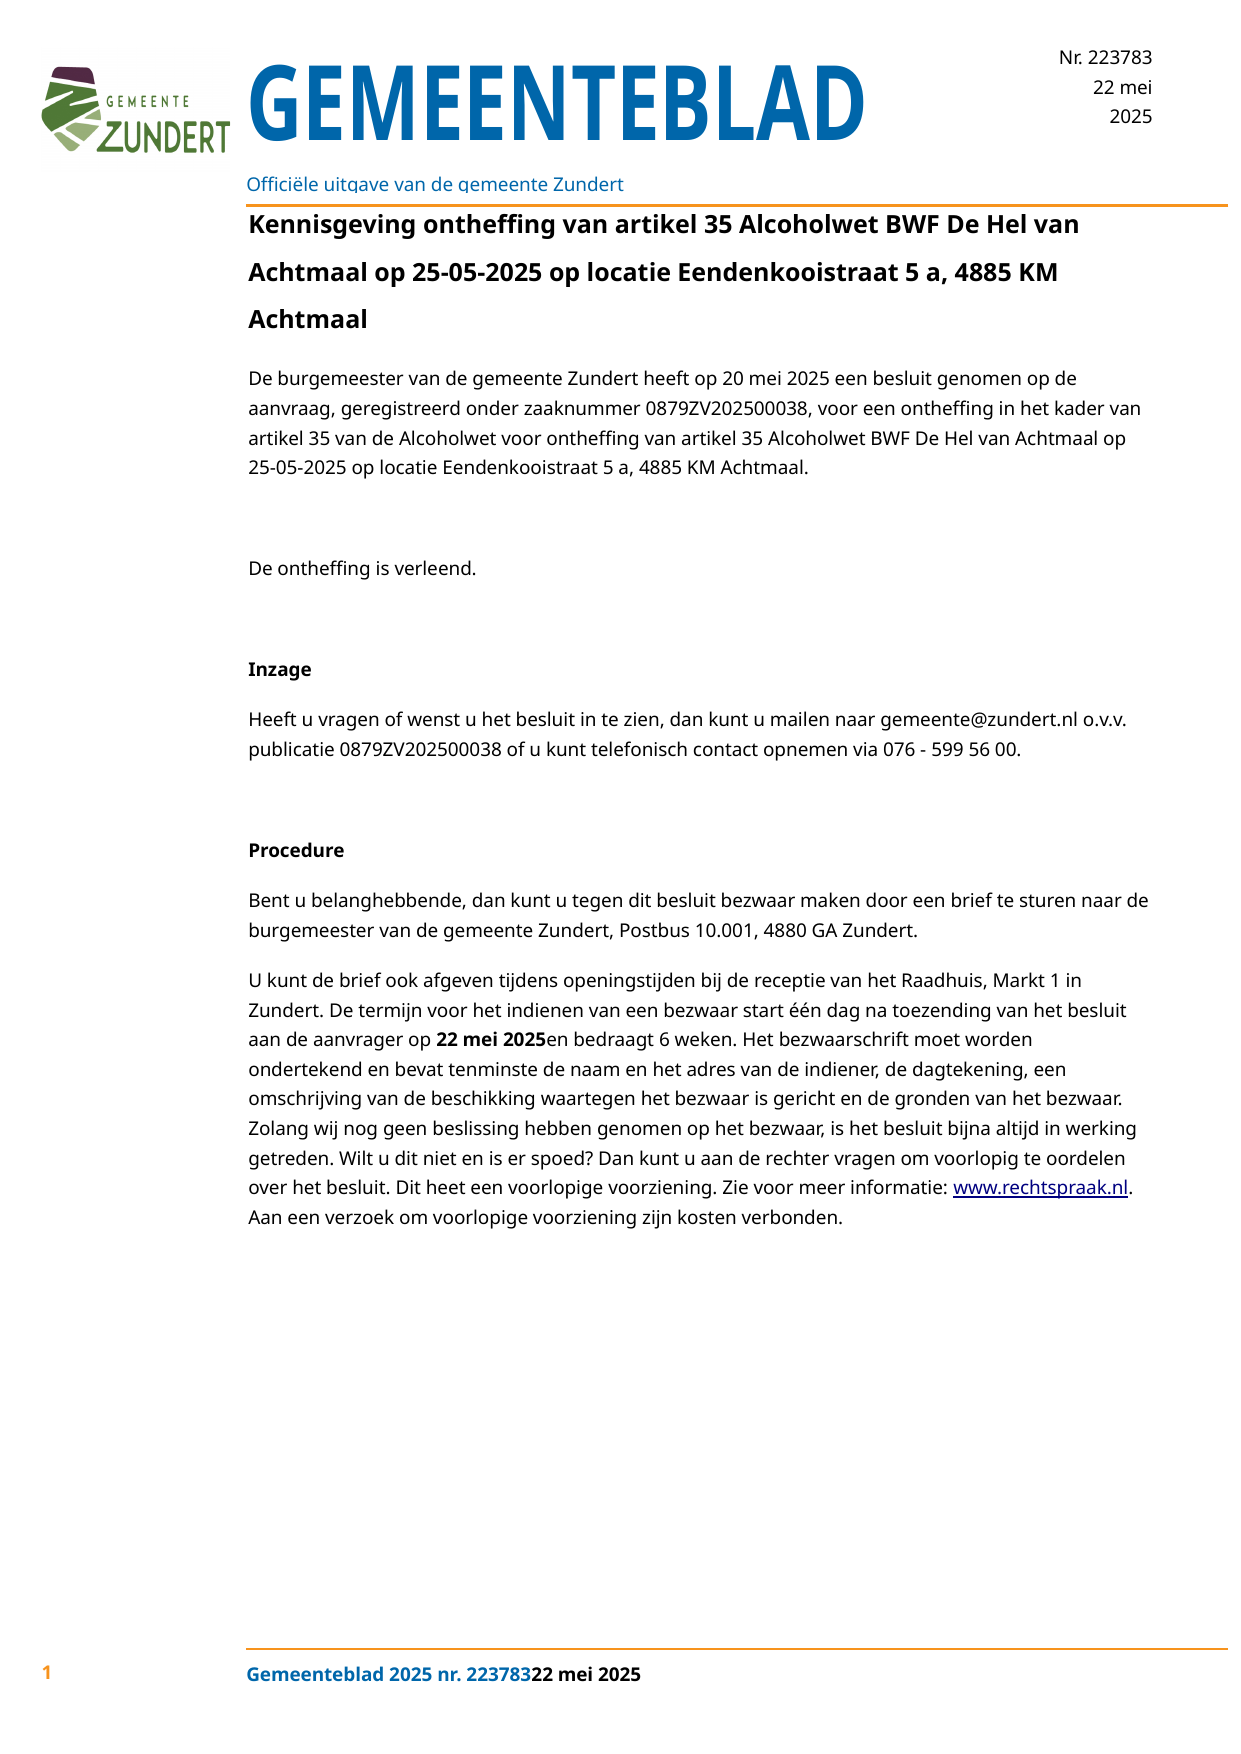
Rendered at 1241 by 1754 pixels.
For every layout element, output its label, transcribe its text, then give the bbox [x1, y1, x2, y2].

text De ontheffing is verleend. [248, 555, 1152, 581]
text U kunt de brief ook afgeven tijdens openingstijden bij de receptie van het Raadhuis, Markt 1 in Zundert. De termijn voor het indienen van een bezwaar start één dag na toezending van het besluit aan de aanvrager op 22 mei 2025en bedraagt 6 weken. Het bezwaarschrift moet worden ondertekend en bevat tenminste de naam en het adres van de indiener, de dagtekening, een omschrijving van de beschikking waartegen het bezwaar is gericht en de gronden van het bezwaar. Zolang wij nog geen beslissing hebben genomen op het bezwaar, is het besluit bijna altijd in werking getreden. Wilt u dit niet en is er spoed? Dan kunt u aan de rechter vragen om voorlopig te oordelen over het besluit. Dit heet een voorlopige voorziening. Zie voor meer informatie: www.rechtspraak.nl. Aan een verzoek om voorlopige voorziening zijn kosten verbonden. [248, 967, 1152, 1229]
text De burgemeester van de gemeente Zundert heeft op 20 mei 2025 een besluit genomen op de aanvraag, geregistreerd onder zaaknummer 0879ZV202500038, voor een ontheffing in het kader van artikel 35 van de Alcoholwet voor ontheffing van artikel 35 Alcoholwet BWF De Hel van Achtmaal op 25-05-2025 op locatie Eendenkooistraat 5 a, 4885 KM Achtmaal. [248, 366, 1152, 480]
text Kennisgeving ontheffing van artikel 35 Alcoholwet BWF De Hel van Achtmaal op 25-05-2025 op locatie Eendenkooistraat 5 a, 4885 KM Achtmaal [248, 207, 1152, 336]
text Procedure [248, 837, 1152, 862]
text Heeft u vragen of wenst u het besluit in te zien, dan kunt u mailen naar gemeente@zundert.nl o.v.v. publicatie 0879ZV202500038 of u kunt telefonisch contact opnemen via 076 - 599 56 00. [248, 706, 1152, 762]
text Inzage [248, 656, 1152, 682]
text Bent u belanghebbende, dan kunt u tegen dit besluit bezwaar maken door een brief te sturen naar de burgemeester van de gemeente Zundert, Postbus 10.001, 4880 GA Zundert. [248, 887, 1152, 942]
picture [41, 47, 231, 172]
